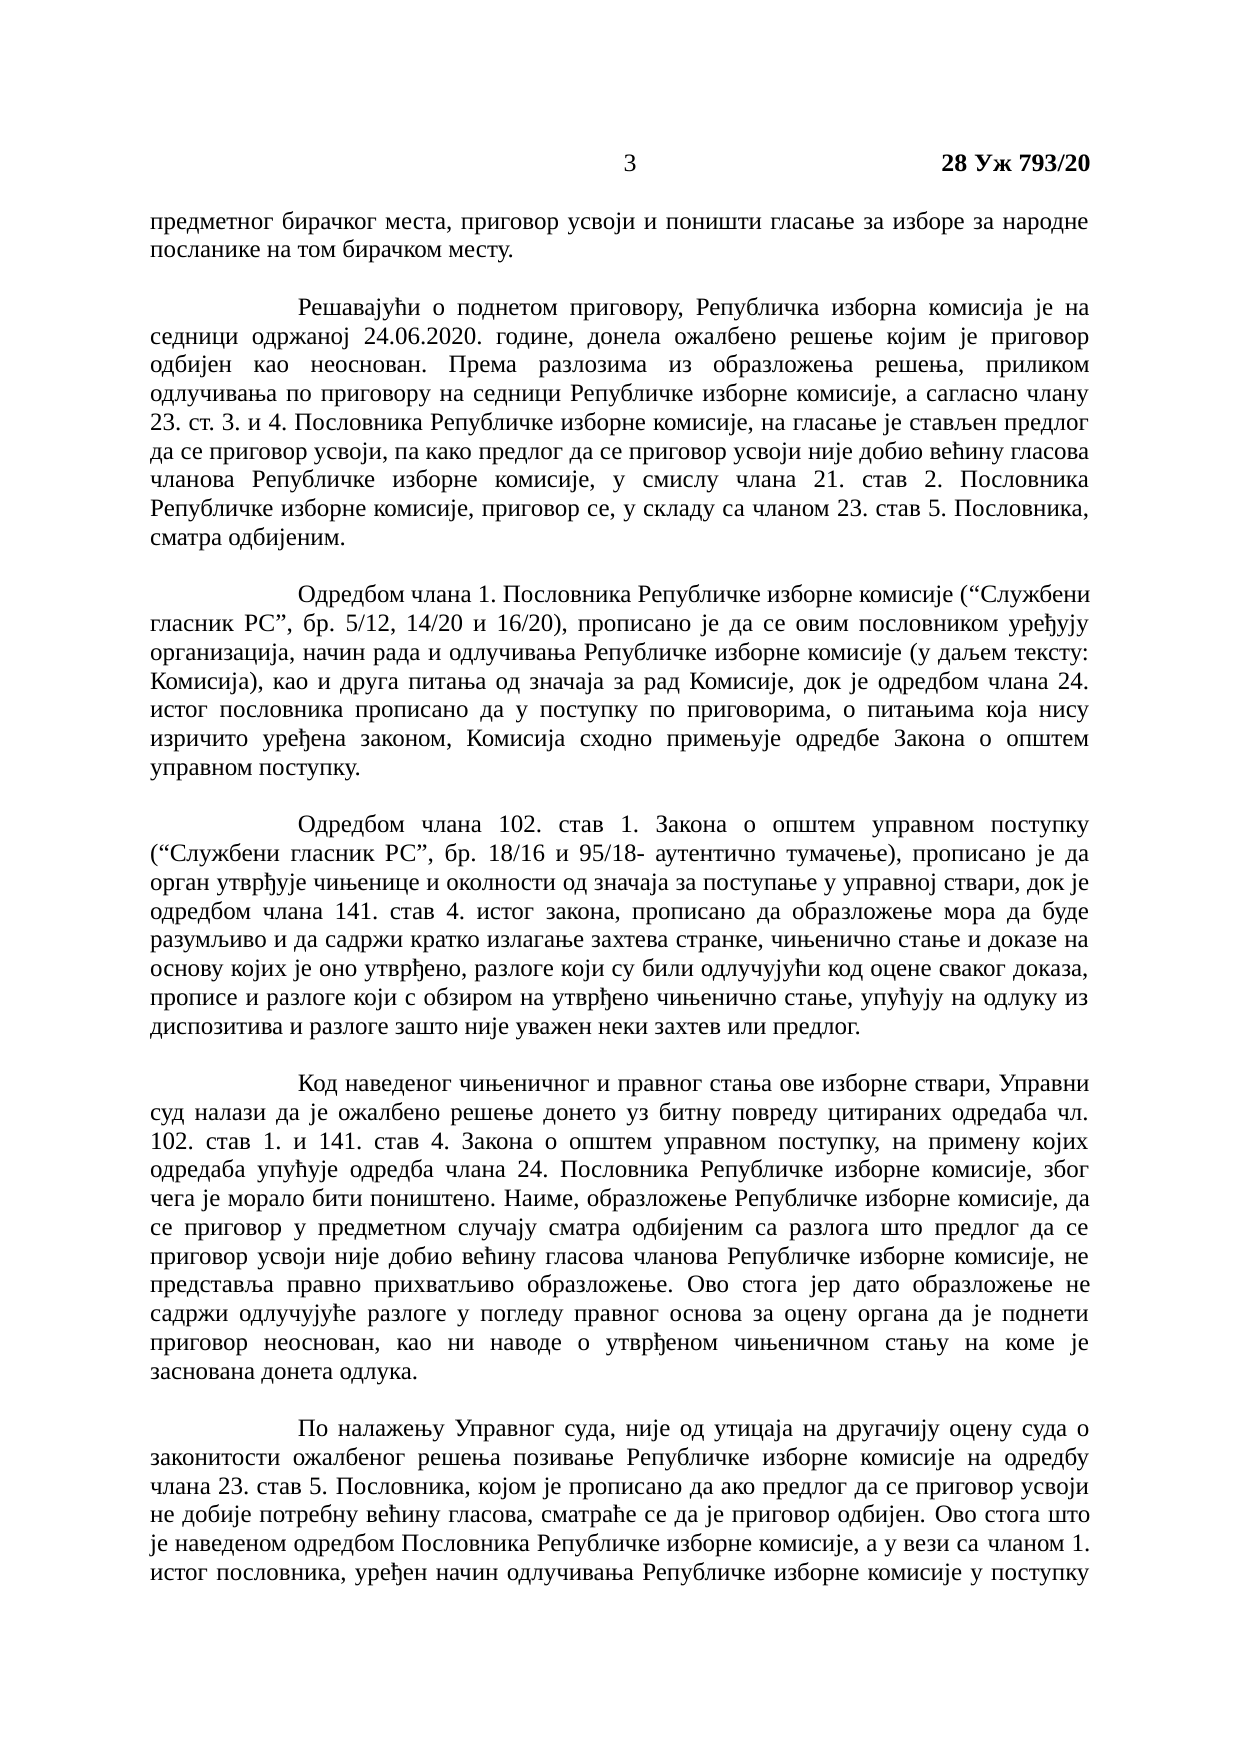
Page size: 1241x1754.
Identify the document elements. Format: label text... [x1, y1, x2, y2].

text Одредбом члана 102. став 1. Закона о општем управном поступку (“Службени гласник РС”, бр. 18/16 и 95/18- аутентично тумачење), прописано је да орган утврђује чињенице и околности од значаја за поступање у управној ствари, док је одредбом члана 141. став 4. истог закона, прописано да образложење мора да буде разумљиво и да садржи кратко излагање захтева странке, чињенично стање и доказе на основу којих је оно утврђено, разлоге који су били одлучујући код оцене сваког доказа, прописе и разлоге који с обзиром на утврђено чињенично стање, упућују на одлуку из диспозитива и разлоге зашто није уважен неки захтев или предлог. [150, 809, 1090, 1039]
text предметног бирачког места, приговор усвоји и поништи гласање за изборе за народне посланике на том бирачком месту. [150, 206, 1090, 263]
text Код наведеног чињеничног и правног стања ове изборне ствари, Управни суд налази да је ожалбено решење донето уз битну повреду цитираних одредаба чл. 102. став 1. и 141. став 4. Закона о општем управном поступку, на примену којих одредаба упућује одредба члана 24. Пословника Републичке изборне комисије, због чега је морало бити поништено. Наиме, образложење Републичке изборне комисије, да се приговор у предметном случају сматра одбијеним са разлога што предлог да се приговор усвоји није добио већину гласова чланова Републичке изборне комисије, не представља правно прихватљиво образложење. Ово стога јер дато образложење не садржи одлучујуће разлоге у погледу правног основа за оцену органа да је поднети приговор неоснован, као ни наводе о утврђеном чињеничном стању на коме је заснована донета одлука. [150, 1068, 1090, 1384]
text Одредбом члана 1. Пословника Републичке изборне комисије (“Службени гласник РС”, бр. 5/12, 14/20 и 16/20), прописано је да се овим пословником уређују организација, начин рада и одлучивања Републичке изборне комисије (у даљем тексту: Комисија), као и друга питања од значаја за рад Комисије, док је одредбом члана 24. истог пословника прописано да у поступку по приговорима, о питањима која нису изричито уређена законом, Комисија сходно примењује одредбе Закона о општем управном поступку. [150, 579, 1090, 781]
text Решавајући о поднетом приговору, Републичка изборна комисија је на седници одржаној 24.06.2020. године, донела ожалбено решење којим је приговор одбијен као неоснован. Према разлозима из образложења решења, приликом одлучивања по приговору на седници Републичке изборне комисије, а сагласно члану 23. ст. 3. и 4. Пословника Републичке изборне комисије, на гласање је стављен предлог да се приговор усвоји, па како предлог да се приговор усвоји није добио већину гласова чланова Републичке изборне комисије, у смислу члана 21. став 2. Пословника Републичке изборне комисије, приговор се, у складу са чланом 23. став 5. Пословника, сматра одбијеним. [150, 292, 1090, 551]
text По налажењу Управног суда, није од утицаја на другачију оцену суда о законитости ожалбеног решења позивање Републичке изборне комисије на одредбу члана 23. став 5. Пословника, којом је прописано да ако предлог да се приговор усвоји не добије потребну већину гласова, сматраће се да је приговор одбијен. Ово стога што је наведеном одредбом Пословника Републичке изборне комисије, а у вези са чланом 1. истог пословника, уређен начин одлучивања Републичке изборне комисије у поступку [150, 1413, 1090, 1586]
